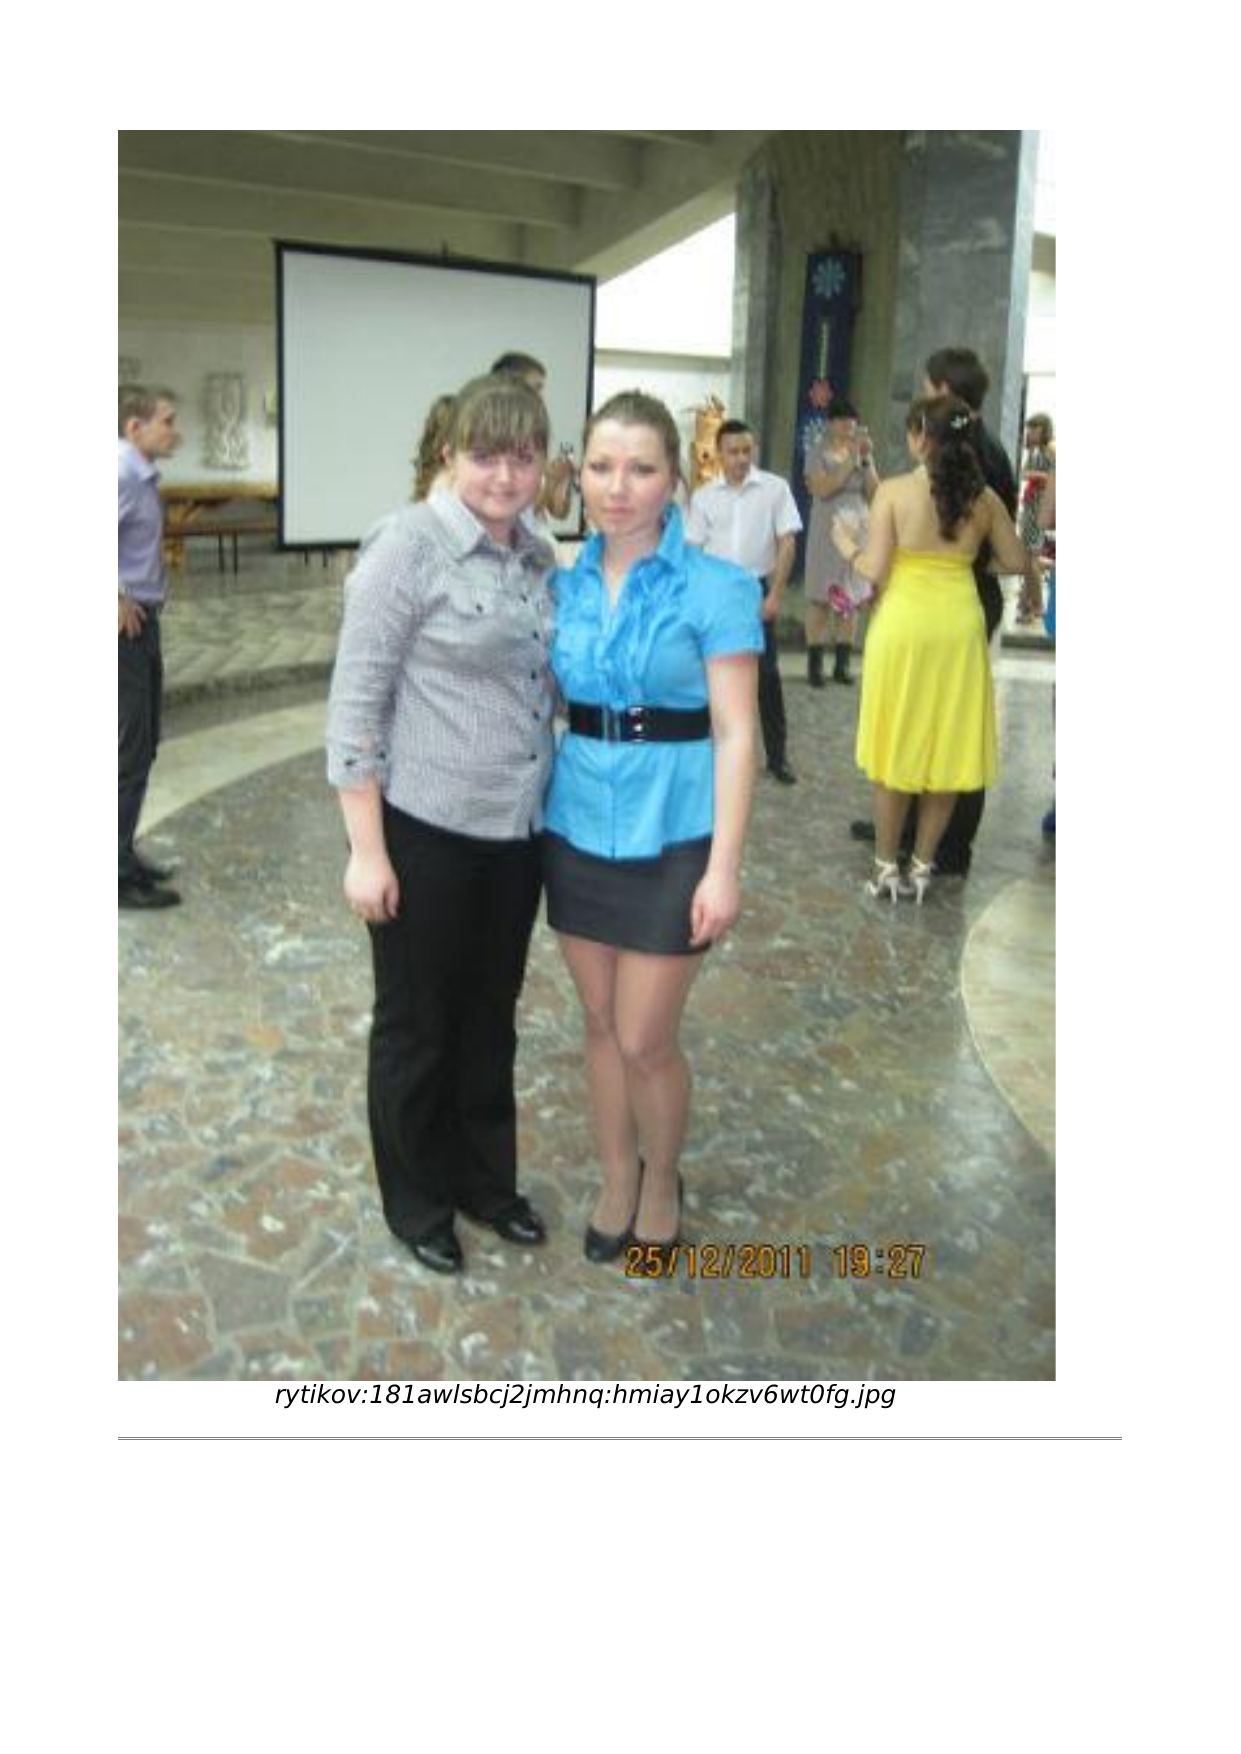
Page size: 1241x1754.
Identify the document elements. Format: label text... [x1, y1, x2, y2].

text rytikov:181awlsbcj2jmhnq:hmiay1okzv6wt0fg.jpg [118, 1381, 1056, 1410]
picture [118, 130, 1056, 1381]
